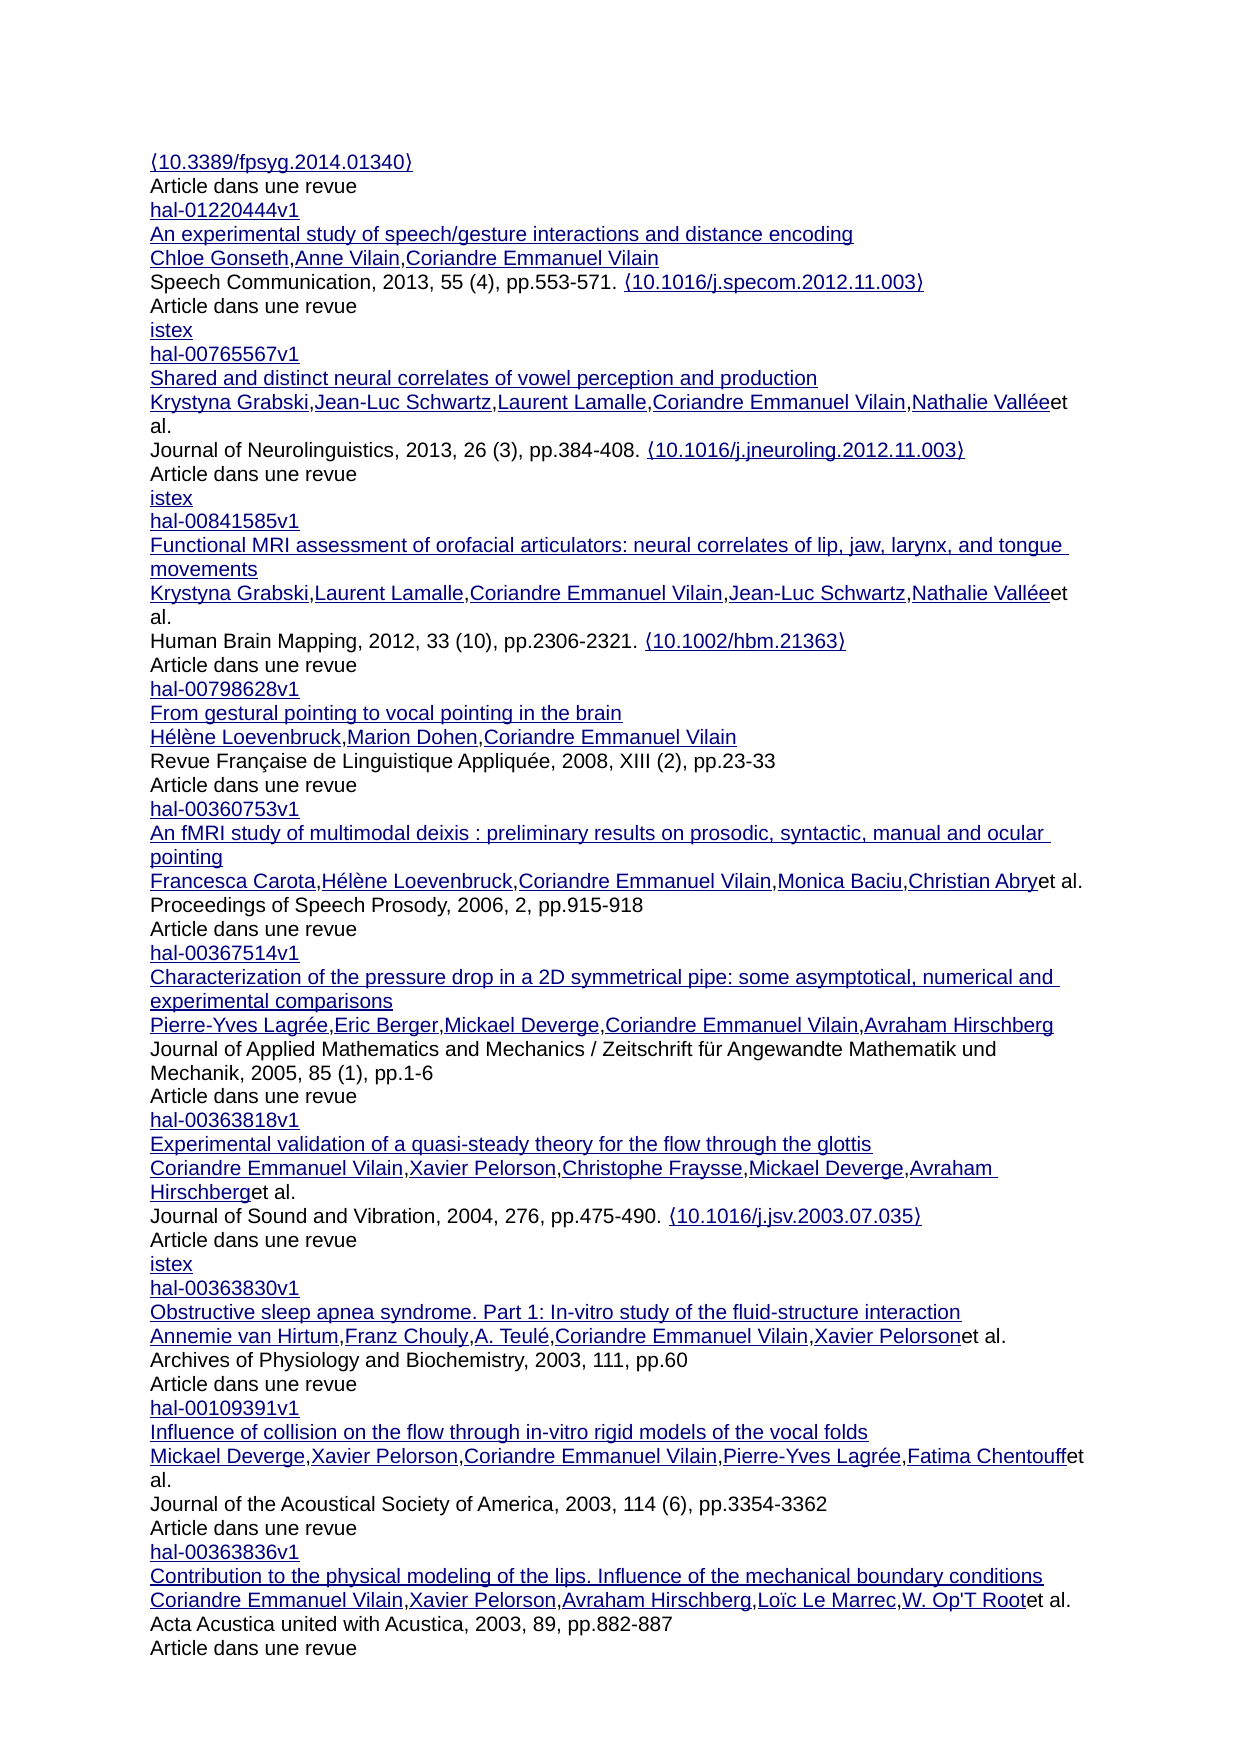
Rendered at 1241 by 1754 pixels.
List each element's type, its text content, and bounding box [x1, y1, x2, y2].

table_cell Influence of collision on the flow through in-vitro rigid models of the vocal folds Mickael Deverge,Xavier Pelorson,Coriandre Emmanuel Vilain,Pierre-Yves Lagrée,Fatima Chentouffet al. Journal of the Acoustical Society of America, 2003, 114 (6), pp.3354-3362 Article dans une revue hal-00363836v1 [150, 1420, 1090, 1563]
table_cell ⟨10.3389/fpsyg.2014.01340⟩ Article dans une revue hal-01220444v1 [150, 150, 1090, 222]
table_cell Experimental validation of a quasi-steady theory for the flow through the glottis Coriandre Emmanuel Vilain,Xavier Pelorson,Christophe Fraysse,Mickael Deverge,Avraham Hirschberget al. Journal of Sound and Vibration, 2004, 276, pp.475-490. ⟨10.1016/j.jsv.2003.07.035⟩ Article dans une revue istex hal-00363830v1 [150, 1132, 1090, 1300]
table_cell Functional MRI assessment of orofacial articulators: neural correlates of lip, jaw, larynx, and tongue movements Krystyna Grabski,Laurent Lamalle,Coriandre Emmanuel Vilain,Jean-Luc Schwartz,Nathalie Valléeet al. Human Brain Mapping, 2012, 33 (10), pp.2306-2321. ⟨10.1002/hbm.21363⟩ Article dans une revue hal-00798628v1 [150, 533, 1090, 701]
table_cell From gestural pointing to vocal pointing in the brain Hélène Loevenbruck,Marion Dohen,Coriandre Emmanuel Vilain Revue Française de Linguistique Appliquée, 2008, XIII (2), pp.23-33 Article dans une revue hal-00360753v1 [150, 701, 1090, 821]
table_cell Characterization of the pressure drop in a 2D symmetrical pipe: some asymptotical, numerical and experimental comparisons Pierre-Yves Lagrée,Eric Berger,Mickael Deverge,Coriandre Emmanuel Vilain,Avraham Hirschberg Journal of Applied Mathematics and Mechanics / Zeitschrift für Angewandte Mathematik und Mechanik, 2005, 85 (1), pp.1-6 Article dans une revue hal-00363818v1 [150, 965, 1090, 1132]
table_cell Contribution to the physical modeling of the lips. Influence of the mechanical boundary conditions Coriandre Emmanuel Vilain,Xavier Pelorson,Avraham Hirschberg,Loïc Le Marrec,W. Op'T Rootet al. Acta Acustica united with Acustica, 2003, 89, pp.882-887 Article dans une revue [150, 1564, 1090, 1659]
table_cell An fMRI study of multimodal deixis : preliminary results on prosodic, syntactic, manual and ocular pointing Francesca Carota,Hélène Loevenbruck,Coriandre Emmanuel Vilain,Monica Baciu,Christian Abryet al. Proceedings of Speech Prosody, 2006, 2, pp.915-918 Article dans une revue hal-00367514v1 [150, 821, 1090, 964]
table_cell Shared and distinct neural correlates of vowel perception and production Krystyna Grabski,Jean-Luc Schwartz,Laurent Lamalle,Coriandre Emmanuel Vilain,Nathalie Valléeet al. Journal of Neurolinguistics, 2013, 26 (3), pp.384-408. ⟨10.1016/j.jneuroling.2012.11.003⟩ Article dans une revue istex hal-00841585v1 [150, 366, 1090, 533]
table_cell Obstructive sleep apnea syndrome. Part 1: In-vitro study of the fluid-structure interaction Annemie van Hirtum,Franz Chouly,A. Teulé,Coriandre Emmanuel Vilain,Xavier Pelorsonet al. Archives of Physiology and Biochemistry, 2003, 111, pp.60 Article dans une revue hal-00109391v1 [150, 1300, 1090, 1420]
table_cell An experimental study of speech/gesture interactions and distance encoding Chloe Gonseth,Anne Vilain,Coriandre Emmanuel Vilain Speech Communication, 2013, 55 (4), pp.553-571. ⟨10.1016/j.specom.2012.11.003⟩ Article dans une revue istex hal-00765567v1 [150, 222, 1090, 366]
